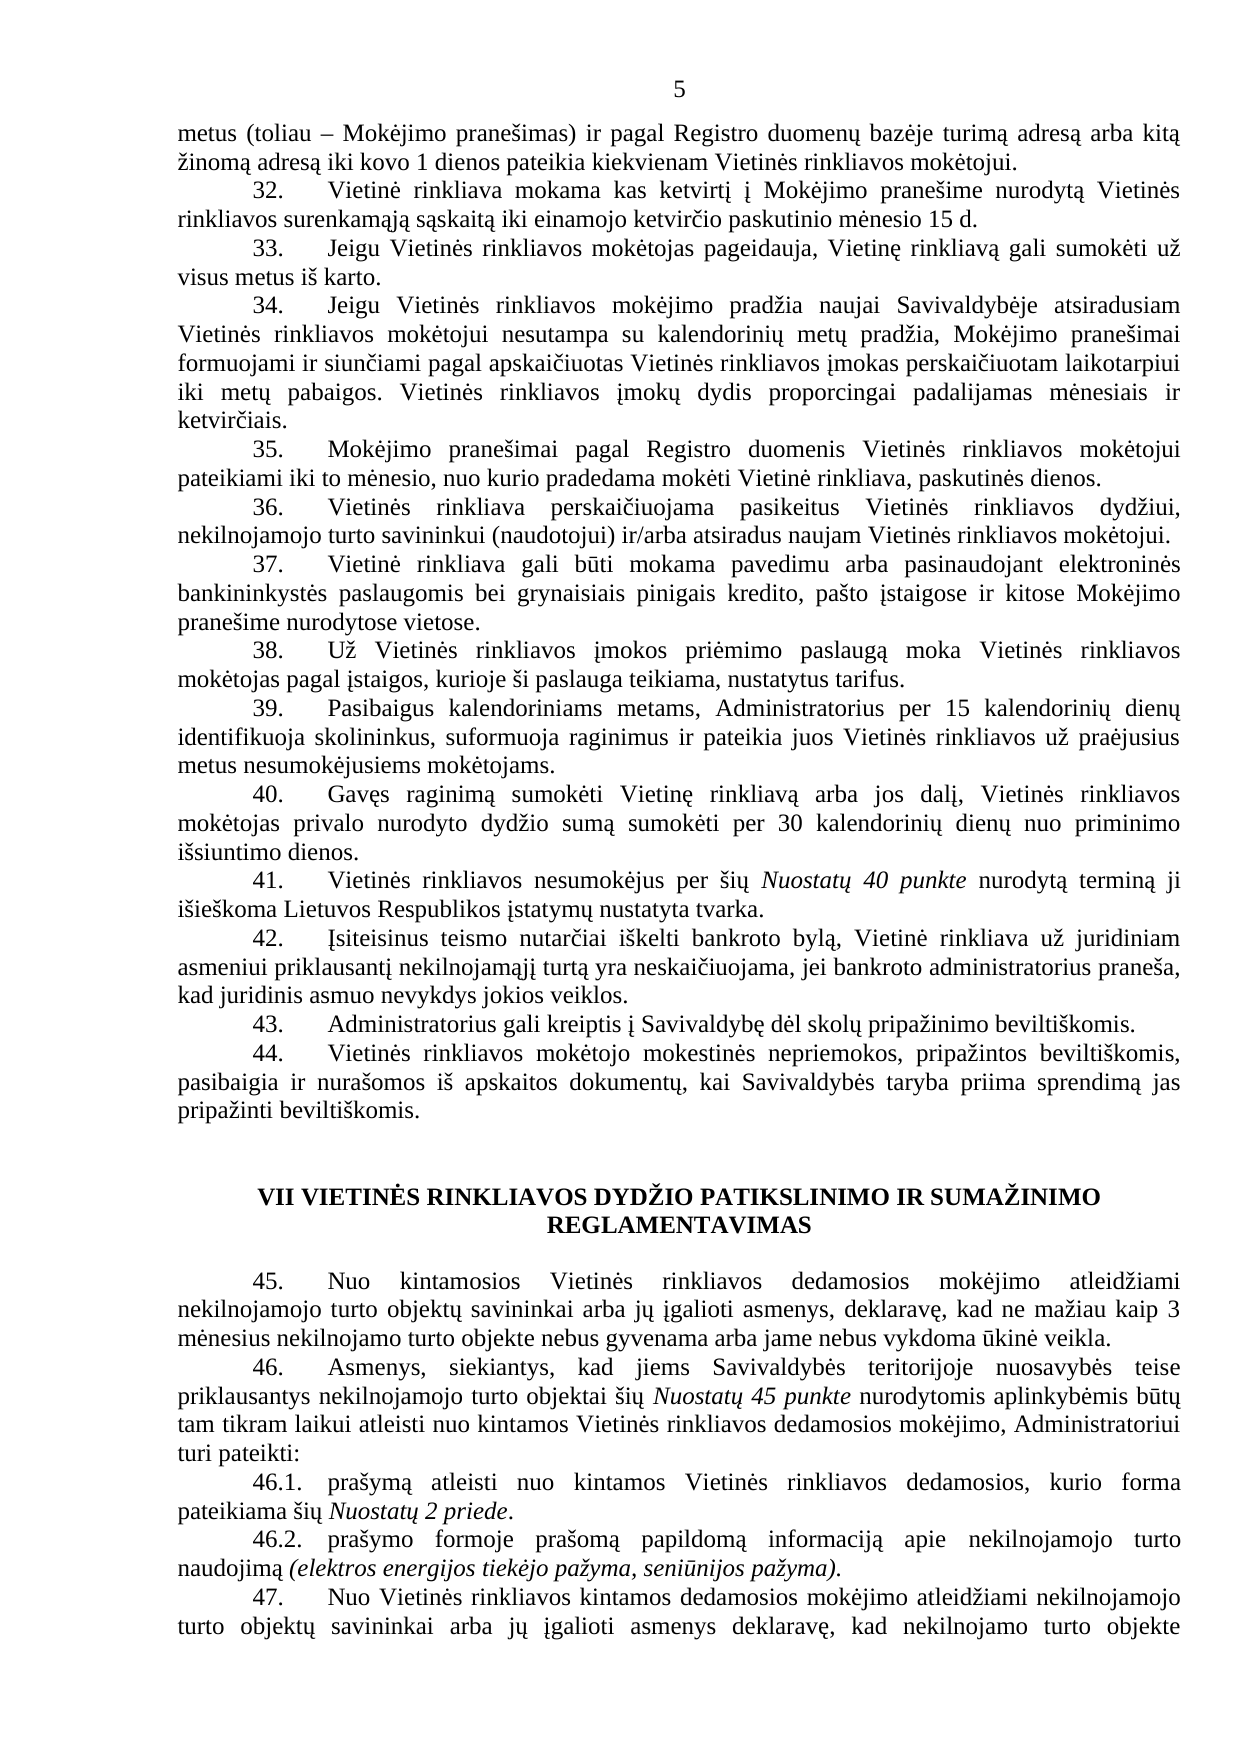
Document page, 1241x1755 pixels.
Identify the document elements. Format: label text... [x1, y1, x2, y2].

text 36. Vietinės rinkliava perskaičiuojama pasikeitus Vietinės rinkliavos dydžiui, nekilnojamojo turto savininkui (naudotojui) ir/arba atsiradus naujam Vietinės rinkliavos mokėtojui. [177, 492, 1181, 549]
text 33. Jeigu Vietinės rinkliavos mokėtojas pageidauja, Vietinę rinkliavą gali sumokėti už visus metus iš karto. [177, 233, 1181, 291]
text 46. Asmenys, siekiantys, kad jiems Savivaldybės teritorijoje nuosavybės teise priklausantys nekilnojamojo turto objektai šių Nuostatų 45 punkte nurodytomis aplinkybėmis būtų tam tikram laikui atleisti nuo kintamos Vietinės rinkliavos dedamosios mokėjimo, Administratoriui turi pateikti: [177, 1352, 1181, 1467]
text metus (toliau – Mokėjimo pranešimas) ir pagal Registro duomenų bazėje turimą adresą arba kitą žinomą adresą iki kovo 1 dienos pateikia kiekvienam Vietinės rinkliavos mokėtojui. [177, 118, 1181, 176]
text 39. Pasibaigus kalendoriniams metams, Administratorius per 15 kalendorinių dienų identifikuoja skolininkus, suformuoja raginimus ir pateikia juos Vietinės rinkliavos už praėjusius metus nesumokėjusiems mokėtojams. [177, 693, 1181, 779]
text 45. Nuo kintamosios Vietinės rinkliavos dedamosios mokėjimo atleidžiami nekilnojamojo turto objektų savininkai arba jų įgalioti asmenys, deklaravę, kad ne mažiau kaip 3 mėnesius nekilnojamo turto objekte nebus gyvenama arba jame nebus vykdoma ūkinė veikla. [177, 1266, 1181, 1352]
text 47. Nuo Vietinės rinkliavos kintamos dedamosios mokėjimo atleidžiami nekilnojamojo turto objektų savininkai arba jų įgalioti asmenys deklaravę, kad nekilnojamo turto objekte [177, 1582, 1181, 1639]
text 38. Už Vietinės rinkliavos įmokos priėmimo paslaugą moka Vietinės rinkliavos mokėtojas pagal įstaigos, kurioje ši paslauga teikiama, nustatytus tarifus. [177, 636, 1181, 693]
text 42. Įsiteisinus teismo nutarčiai iškelti bankroto bylą, Vietinė rinkliava už juridiniam asmeniui priklausantį nekilnojamąjį turtą yra neskaičiuojama, jei bankroto administratorius praneša, kad juridinis asmuo nevykdys jokios veiklos. [177, 923, 1181, 1009]
text VII VIETINĖS RINKLIAVOS DYDŽIO PATIKSLINIMO ir sumažinimo REGLAMENTAVIMAS [177, 1182, 1181, 1239]
text 46.1. prašymą atleisti nuo kintamos Vietinės rinkliavos dedamosios, kurio forma pateikiama šių Nuostatų 2 priede. [177, 1467, 1181, 1524]
text 44. Vietinės rinkliavos mokėtojo mokestinės nepriemokos, pripažintos beviltiškomis, pasibaigia ir nurašomos iš apskaitos dokumentų, kai Savivaldybės taryba priima sprendimą jas pripažinti beviltiškomis. [177, 1038, 1181, 1124]
text 35. Mokėjimo pranešimai pagal Registro duomenis Vietinės rinkliavos mokėtojui pateikiami iki to mėnesio, nuo kurio pradedama mokėti Vietinė rinkliava, paskutinės dienos. [177, 434, 1181, 492]
text 32. Vietinė rinkliava mokama kas ketvirtį į Mokėjimo pranešime nurodytą Vietinės rinkliavos surenkamąją sąskaitą iki einamojo ketvirčio paskutinio mėnesio 15 d. [177, 176, 1181, 233]
text 41. Vietinės rinkliavos nesumokėjus per šių Nuostatų 40 punkte nurodytą terminą ji išieškoma Lietuvos Respublikos įstatymų nustatyta tvarka. [177, 866, 1181, 923]
text 40. Gavęs raginimą sumokėti Vietinę rinkliavą arba jos dalį, Vietinės rinkliavos mokėtojas privalo nurodyto dydžio sumą sumokėti per 30 kalendorinių dienų nuo priminimo išsiuntimo dienos. [177, 779, 1181, 866]
text 37. Vietinė rinkliava gali būti mokama pavedimu arba pasinaudojant elektroninės bankininkystės paslaugomis bei grynaisiais pinigais kredito, pašto įstaigose ir kitose Mokėjimo pranešime nurodytose vietose. [177, 549, 1181, 636]
text 43. Administratorius gali kreiptis į Savivaldybę dėl skolų pripažinimo beviltiškomis. [177, 1009, 1181, 1038]
text 34. Jeigu Vietinės rinkliavos mokėjimo pradžia naujai Savivaldybėje atsiradusiam Vietinės rinkliavos mokėtojui nesutampa su kalendorinių metų pradžia, Mokėjimo pranešimai formuojami ir siunčiami pagal apskaičiuotas Vietinės rinkliavos įmokas perskaičiuotam laikotarpiui iki metų pabaigos. Vietinės rinkliavos įmokų dydis proporcingai padalijamas mėnesiais ir ketvirčiais. [177, 291, 1181, 434]
text 46.2. prašymo formoje prašomą papildomą informaciją apie nekilnojamojo turto naudojimą (elektros energijos tiekėjo pažyma, seniūnijos pažyma). [177, 1524, 1181, 1582]
